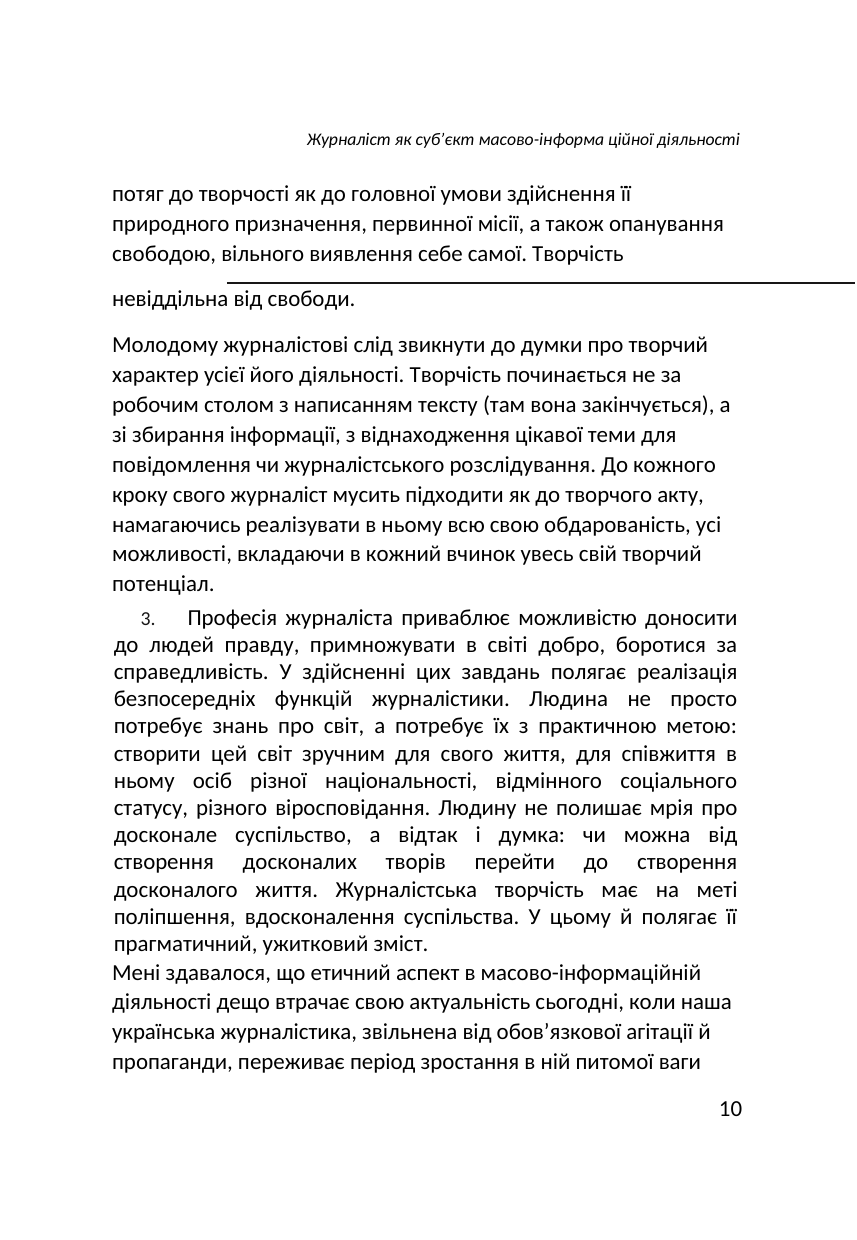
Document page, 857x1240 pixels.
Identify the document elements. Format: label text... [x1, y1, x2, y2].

list Професія журналіста приваблює можливістю доносити до людей правду, примножувати в світі добро, боротися за справедливість. У здійсненні цих завдань полягає реалізація безпосередніх функцій журналістики. Людина не просто потребує знань про світ, а потребує їх з практичною метою: створити цей світ зручним для свого життя, для співжиття в ньому осіб різної національності, відмінного соціального статусу, різного віросповідання. Людину не полишає мрія про досконале суспільство, а відтак і думка: чи можна від створення досконалих творів перейти до створення досконалого життя. Журналістська творчість має на меті поліпшення, вдосконалення суспільства. У цьому й полягає її прагматичний, ужитковий зміст. [113, 604, 738, 957]
text потяг до творчості як до головної умови здійснення її природного призначення, первинної місії, а також опанування свободою, вільного виявлення себе самої. Творчість невіддільна від свободи. [112, 179, 738, 312]
text Мені здавалося, що етичний аспект в масово-інформаційній діяльності дещо втрачає свою актуальність сьогодні, коли наша українська журналістика, звільнена від обов’язкової агітації й пропаганди, переживає період зростання в ній питомої ваги [112, 958, 738, 1075]
text Молодому журналістові слід звикнути до думки про творчий характер усієї його діяльності. Творчість починається не за робочим столом з написанням тексту (там вона закінчується), а зі збирання інформації, з віднаходження цікавої теми для повідомлення чи журналістського розслідування. До кожного кроку свого журналіст мусить підходити як до творчого акту, намагаючись реалізувати в ньому всю свою обдарованість, усі можливості, вкладаючи в кожний вчинок увесь свій творчий потенціал. [112, 330, 738, 597]
